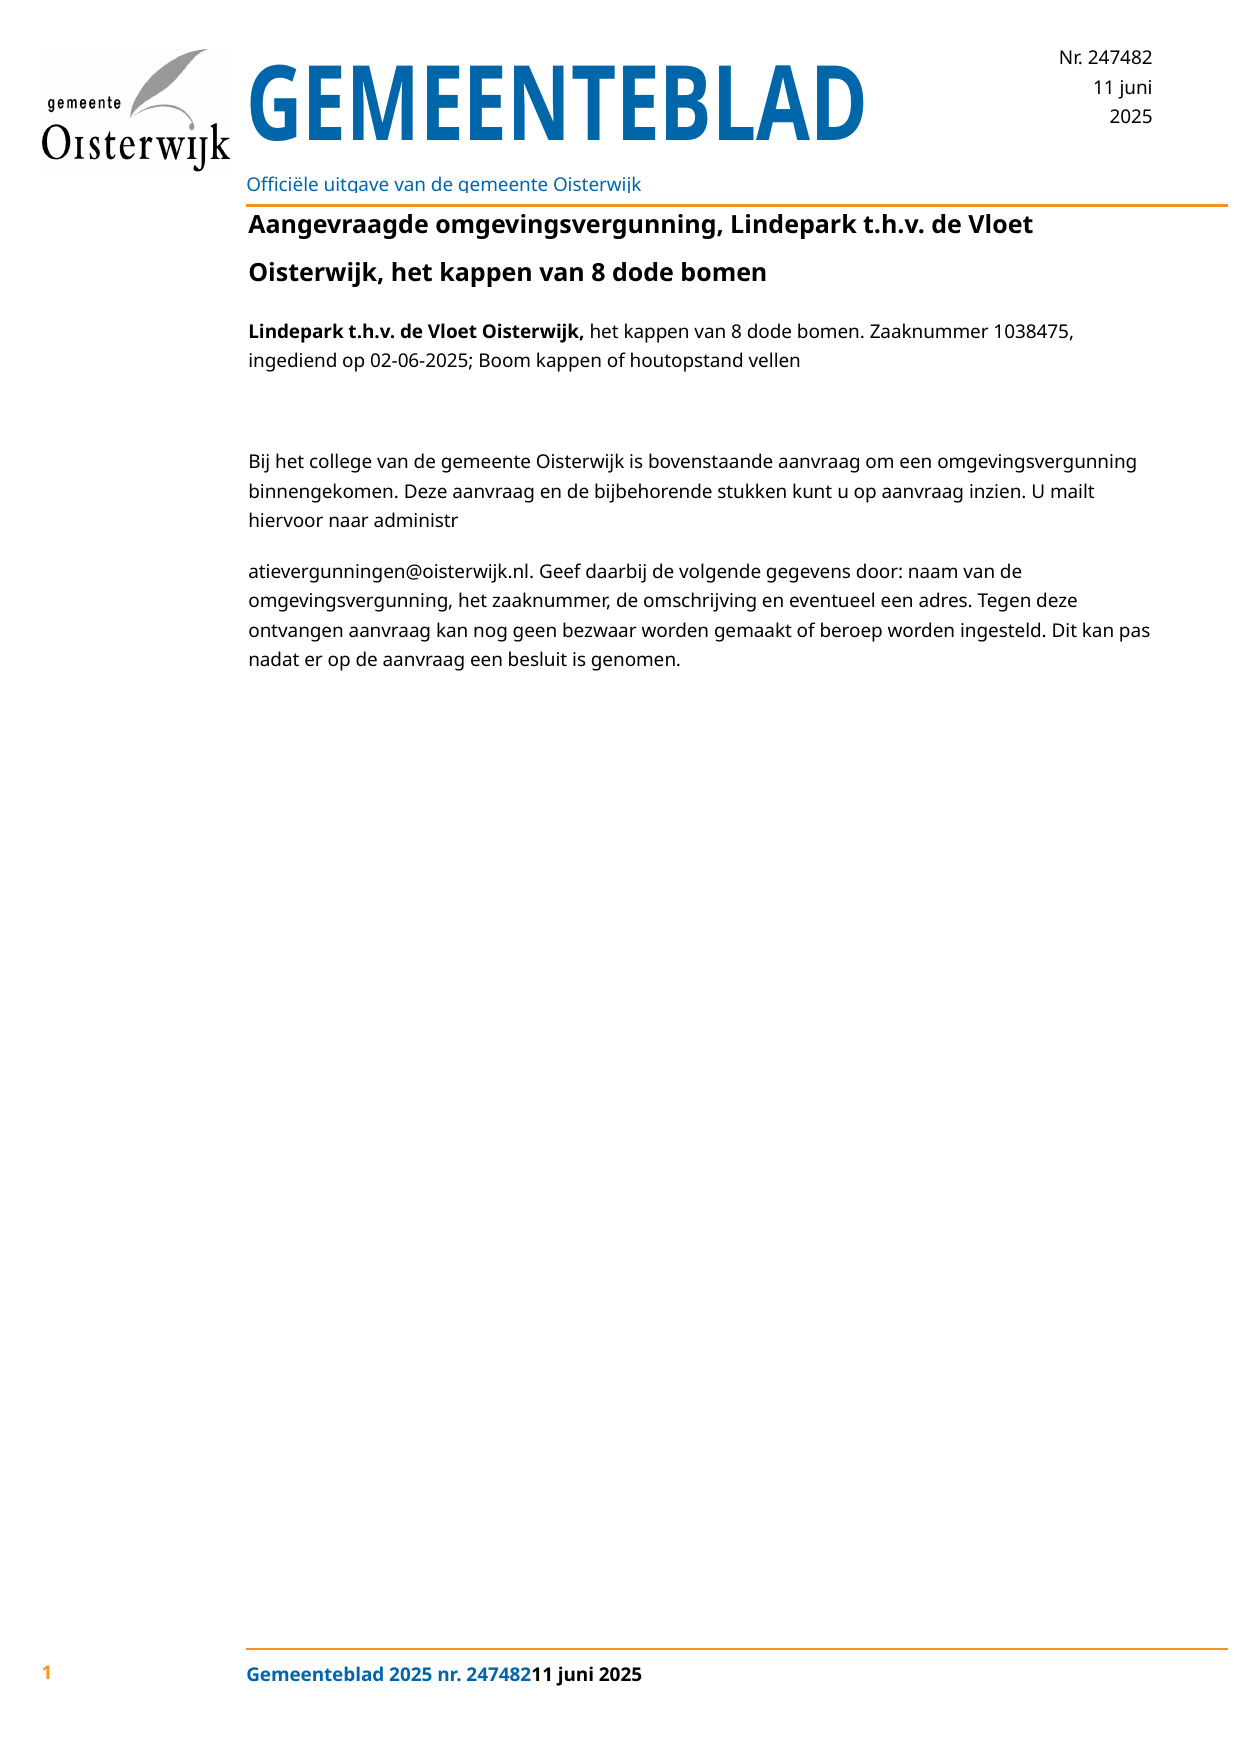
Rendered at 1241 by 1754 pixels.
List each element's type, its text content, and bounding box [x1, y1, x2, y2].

text Bij het college van de gemeente Oisterwijk is bovenstaande aanvraag om een omgevingsvergunning binnengekomen. Deze aanvraag en de bijbehorende stukken kunt u op aanvraag inzien. U mailt hiervoor naar administr [248, 448, 1152, 533]
text atievergunningen@oisterwijk.nl. Geef daarbij de volgende gegevens door: naam van de omgevingsvergunning, het zaaknummer, de omschrijving en eventueel een adres. Tegen deze ontvangen aanvraag kan nog geen bezwaar worden gemaakt of beroep worden ingesteld. Dit kan pas nadat er op de aanvraag een besluit is genomen. [248, 558, 1152, 672]
text Lindepark t.h.v. de Vloet Oisterwijk, het kappen van 8 dode bomen. Zaaknummer 1038475, ingediend op 02-06-2025; Boom kappen of houtopstand vellen [248, 318, 1152, 373]
text Aangevraagde omgevingsvergunning, Lindepark t.h.v. de Vloet Oisterwijk, het kappen van 8 dode bomen [248, 207, 1152, 288]
picture [41, 47, 231, 172]
